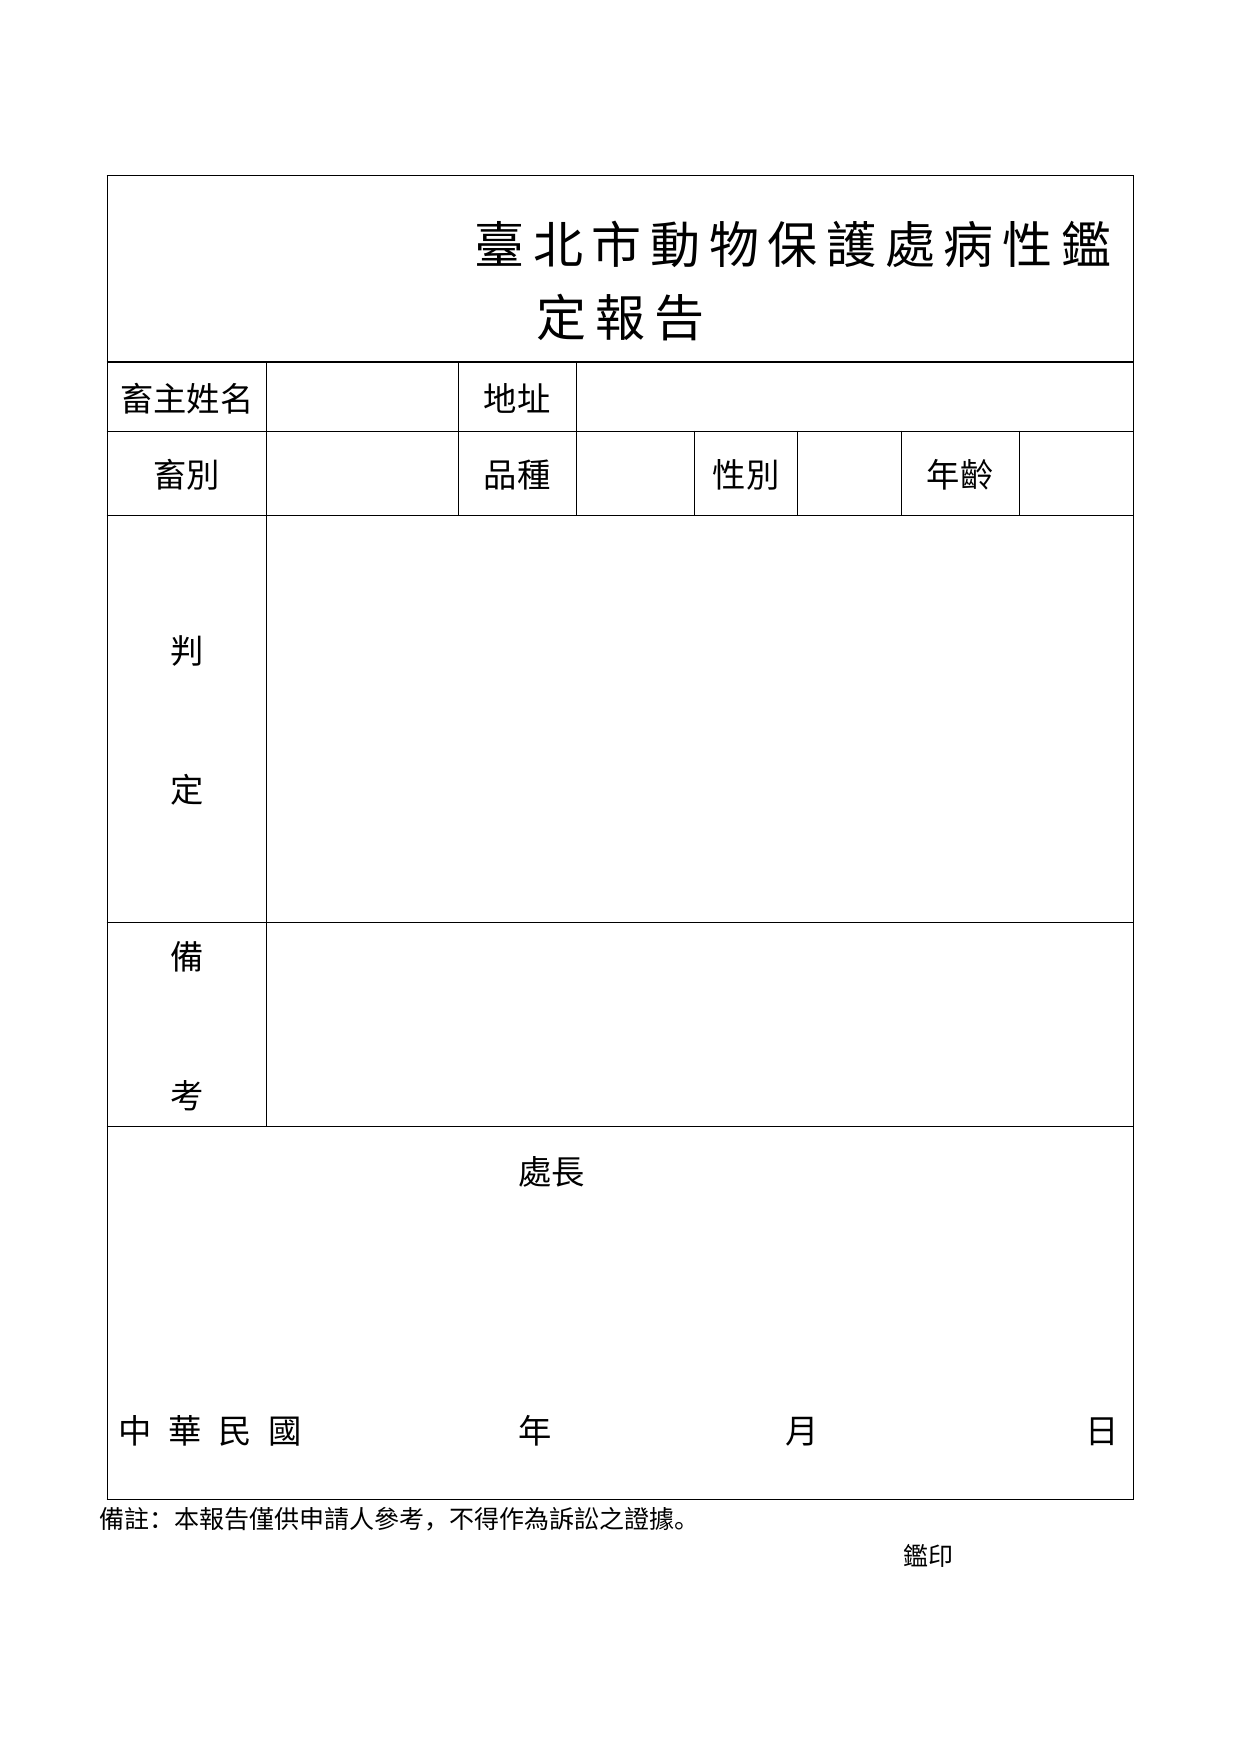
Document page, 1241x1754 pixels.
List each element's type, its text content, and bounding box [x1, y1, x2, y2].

table_cell 判 定 [108, 516, 266, 922]
table_cell [267, 363, 458, 431]
table_cell 性別 [695, 432, 797, 515]
table_cell 處長 中 華 民 國 年 月 日 [108, 1127, 1133, 1499]
table_header 臺北市動物保護處病性鑑定報告 [108, 176, 1133, 361]
table_cell [267, 432, 458, 515]
table_cell 備 考 [108, 923, 266, 1126]
table_cell [1020, 432, 1133, 515]
text 鑑印 [187, 1536, 1053, 1572]
table_cell [798, 432, 901, 515]
text 備註：本報告僅供申請人參考，不得作為訴訟之證據。 [99, 1500, 1053, 1536]
table_cell [577, 363, 1133, 431]
table_cell 畜別 [108, 432, 266, 515]
table_cell [267, 923, 1133, 1126]
table_cell 畜主姓名 [108, 363, 266, 431]
table_cell 品種 [459, 432, 576, 515]
table_cell 地址 [459, 363, 576, 431]
table_cell [267, 516, 1133, 922]
table_cell [577, 432, 694, 515]
table_cell 年齡 [902, 432, 1019, 515]
